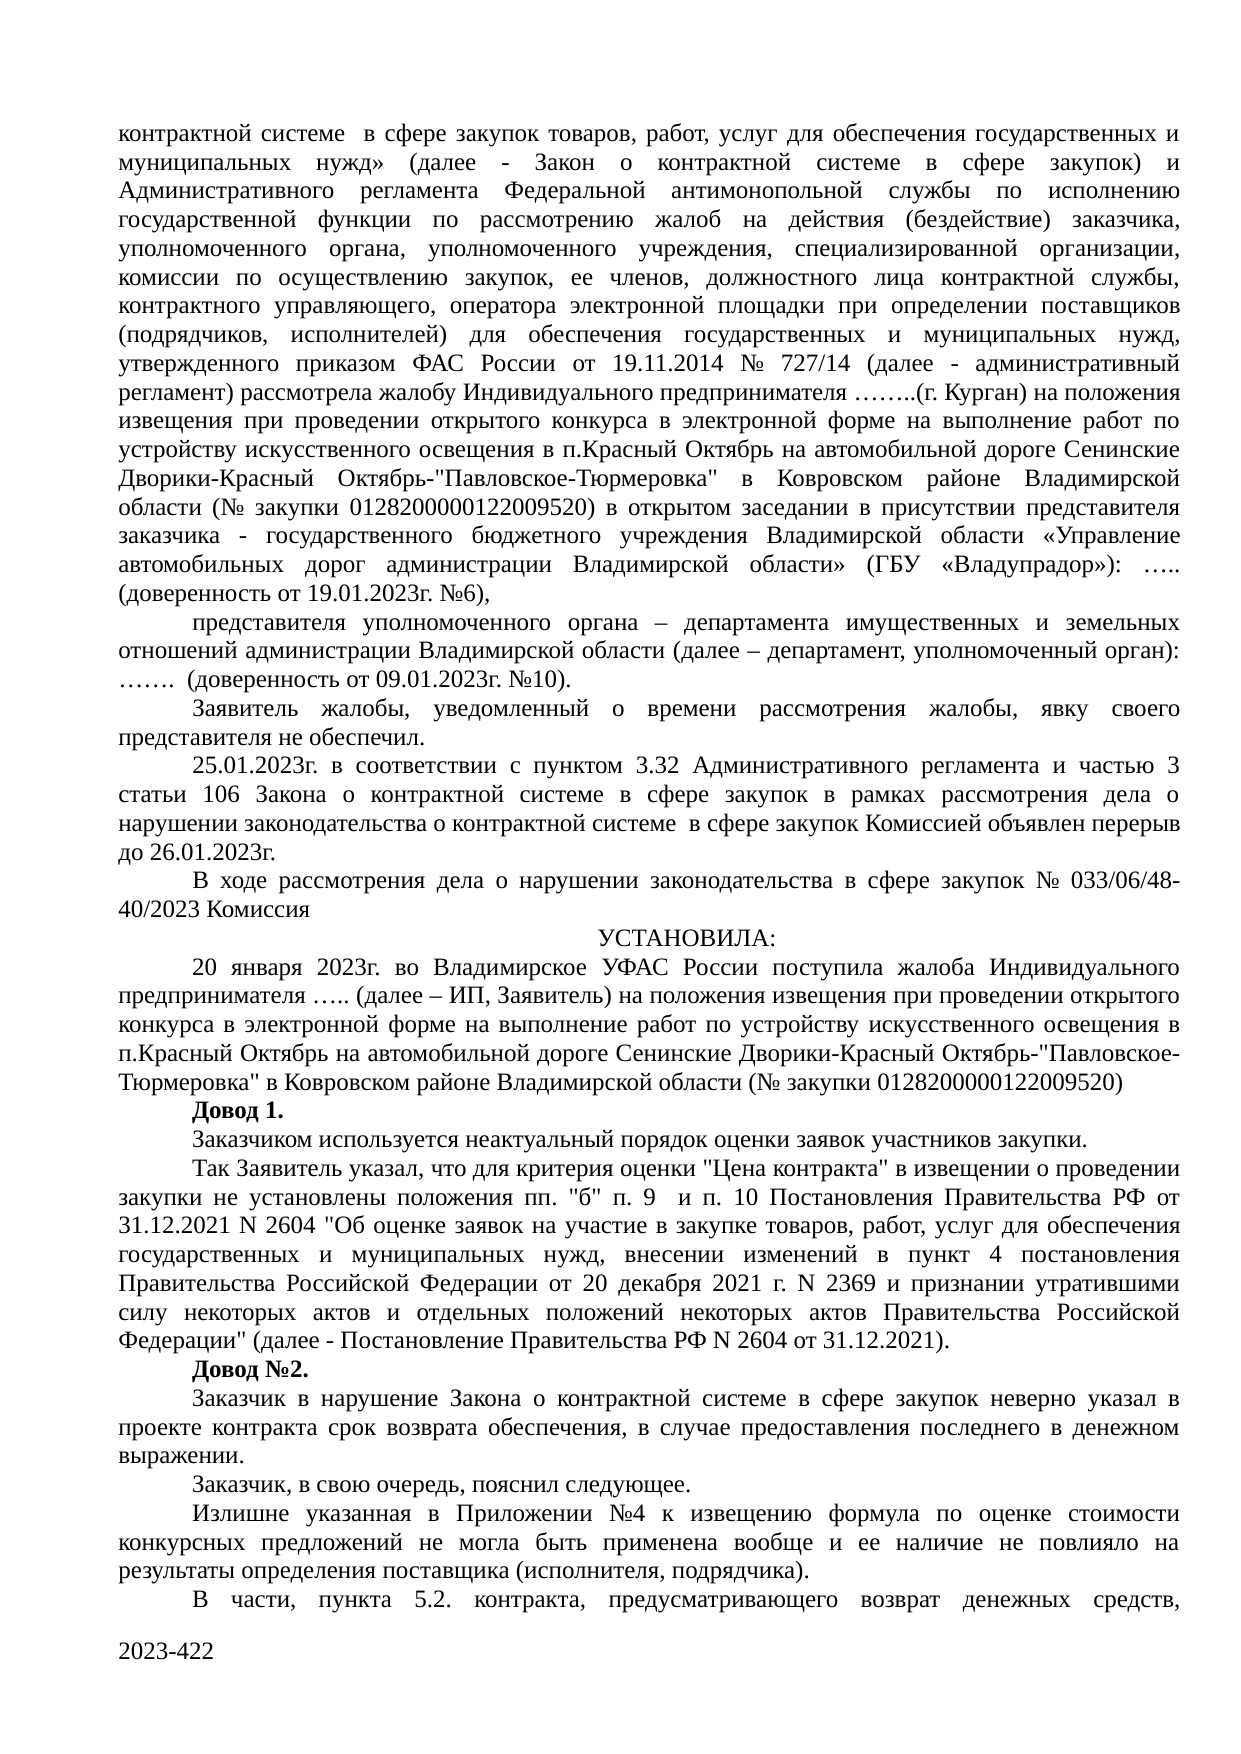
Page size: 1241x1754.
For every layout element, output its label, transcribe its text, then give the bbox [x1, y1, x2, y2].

text Заказчик, в свою очередь, пояснил следующее. [118, 1469, 1181, 1498]
text 20 января 2023г. во Владимирское УФАС России поступила жалоба Индивидуального предпринимателя ….. (далее – ИП, Заявитель) на положения извещения при проведении открытого конкурса в электронной форме на выполнение работ по устройству искусственного освещения в п.Красный Октябрь на автомобильной дороге Сенинские Дворики-Красный Октябрь-"Павловское-Тюрмеровка" в Ковровском районе Владимирской области (№ закупки 0128200000122009520) [118, 952, 1181, 1096]
text Заказчик в нарушение Закона о контрактной системе в сфере закупок неверно указал в проекте контракта срок возврата обеспечения, в случае предоставления последнего в денежном выражении. [118, 1383, 1181, 1469]
text контрактной системе в сфере закупок товаров, работ, услуг для обеспечения государственных и муниципальных нужд» (далее - Закон о контрактной системе в сфере закупок) и Административного регламента Федеральной антимонопольной службы по исполнению государственной функции по рассмотрению жалоб на действия (бездействие) заказчика, уполномоченного органа, уполномоченного учреждения, специализированной организации, комиссии по осуществлению закупок, ее членов, должностного лица контрактной службы, контрактного управляющего, оператора электронной площадки при определении поставщиков (подрядчиков, исполнителей) для обеспечения государственных и муниципальных нужд, утвержденного приказом ФАС России от 19.11.2014 № 727/14 (далее - административный регламент) рассмотрела жалобу Индивидуального предпринимателя ……..(г. Курган) на положения извещения при проведении открытого конкурса в электронной форме на выполнение работ по устройству искусственного освещения в п.Красный Октябрь на автомобильной дороге Сенинские Дворики-Красный Октябрь-"Павловское-Тюрмеровка" в Ковровском районе Владимирской области (№ закупки 0128200000122009520) в открытом заседании в присутствии представителя заказчика - государственного бюджетного учреждения Владимирской области «Управление автомобильных дорог администрации Владимирской области» (ГБУ «Владупрадор»): …..(доверенность от 19.01.2023г. №6), [118, 118, 1181, 607]
text Заказчиком используется неактуальный порядок оценки заявок участников закупки. [118, 1124, 1181, 1153]
text Излишне указанная в Приложении №4 к извещению формула по оценке стоимости конкурсных предложений не могла быть применена вообще и ее наличие не повлияло на результаты определения поставщика (исполнителя, подрядчика). [118, 1498, 1181, 1584]
text В части, пункта 5.2. контракта, предусматривающего возврат денежных средств, [118, 1584, 1181, 1613]
text представителя уполномоченного органа – департамента имущественных и земельных отношений администрации Владимирской области (далее – департамент, уполномоченный орган): ……. (доверенность от 09.01.2023г. №10). [118, 607, 1181, 693]
text 25.01.2023г. в соответствии с пунктом 3.32 Административного регламента и частью 3 статьи 106 Закона о контрактной системе в сфере закупок в рамках рассмотрения дела о нарушении законодательства о контрактной системе в сфере закупок Комиссией объявлен перерыв до 26.01.2023г. [118, 751, 1181, 866]
text В ходе рассмотрения дела о нарушении законодательства в сфере закупок № 033/06/48-40/2023 Комиссия [118, 866, 1181, 923]
text Заявитель жалобы, уведомленный о времени рассмотрения жалобы, явку своего представителя не обеспечил. [118, 693, 1181, 751]
text Так Заявитель указал, что для критерия оценки "Цена контракта" в извещении о проведении закупки не установлены положения пп. "б" п. 9 и п. 10 Постановления Правительства РФ от 31.12.2021 N 2604 "Об оценке заявок на участие в закупке товаров, работ, услуг для обеспечения государственных и муниципальных нужд, внесении изменений в пункт 4 постановления Правительства Российской Федерации от 20 декабря 2021 г. N 2369 и признании утратившими силу некоторых актов и отдельных положений некоторых актов Правительства Российской Федерации" (далее - Постановление Правительства РФ N 2604 от 31.12.2021). [118, 1153, 1181, 1354]
text Довод №2. [118, 1354, 1181, 1383]
text УСТАНОВИЛА: [118, 923, 1181, 952]
text Довод 1. [118, 1096, 1181, 1124]
